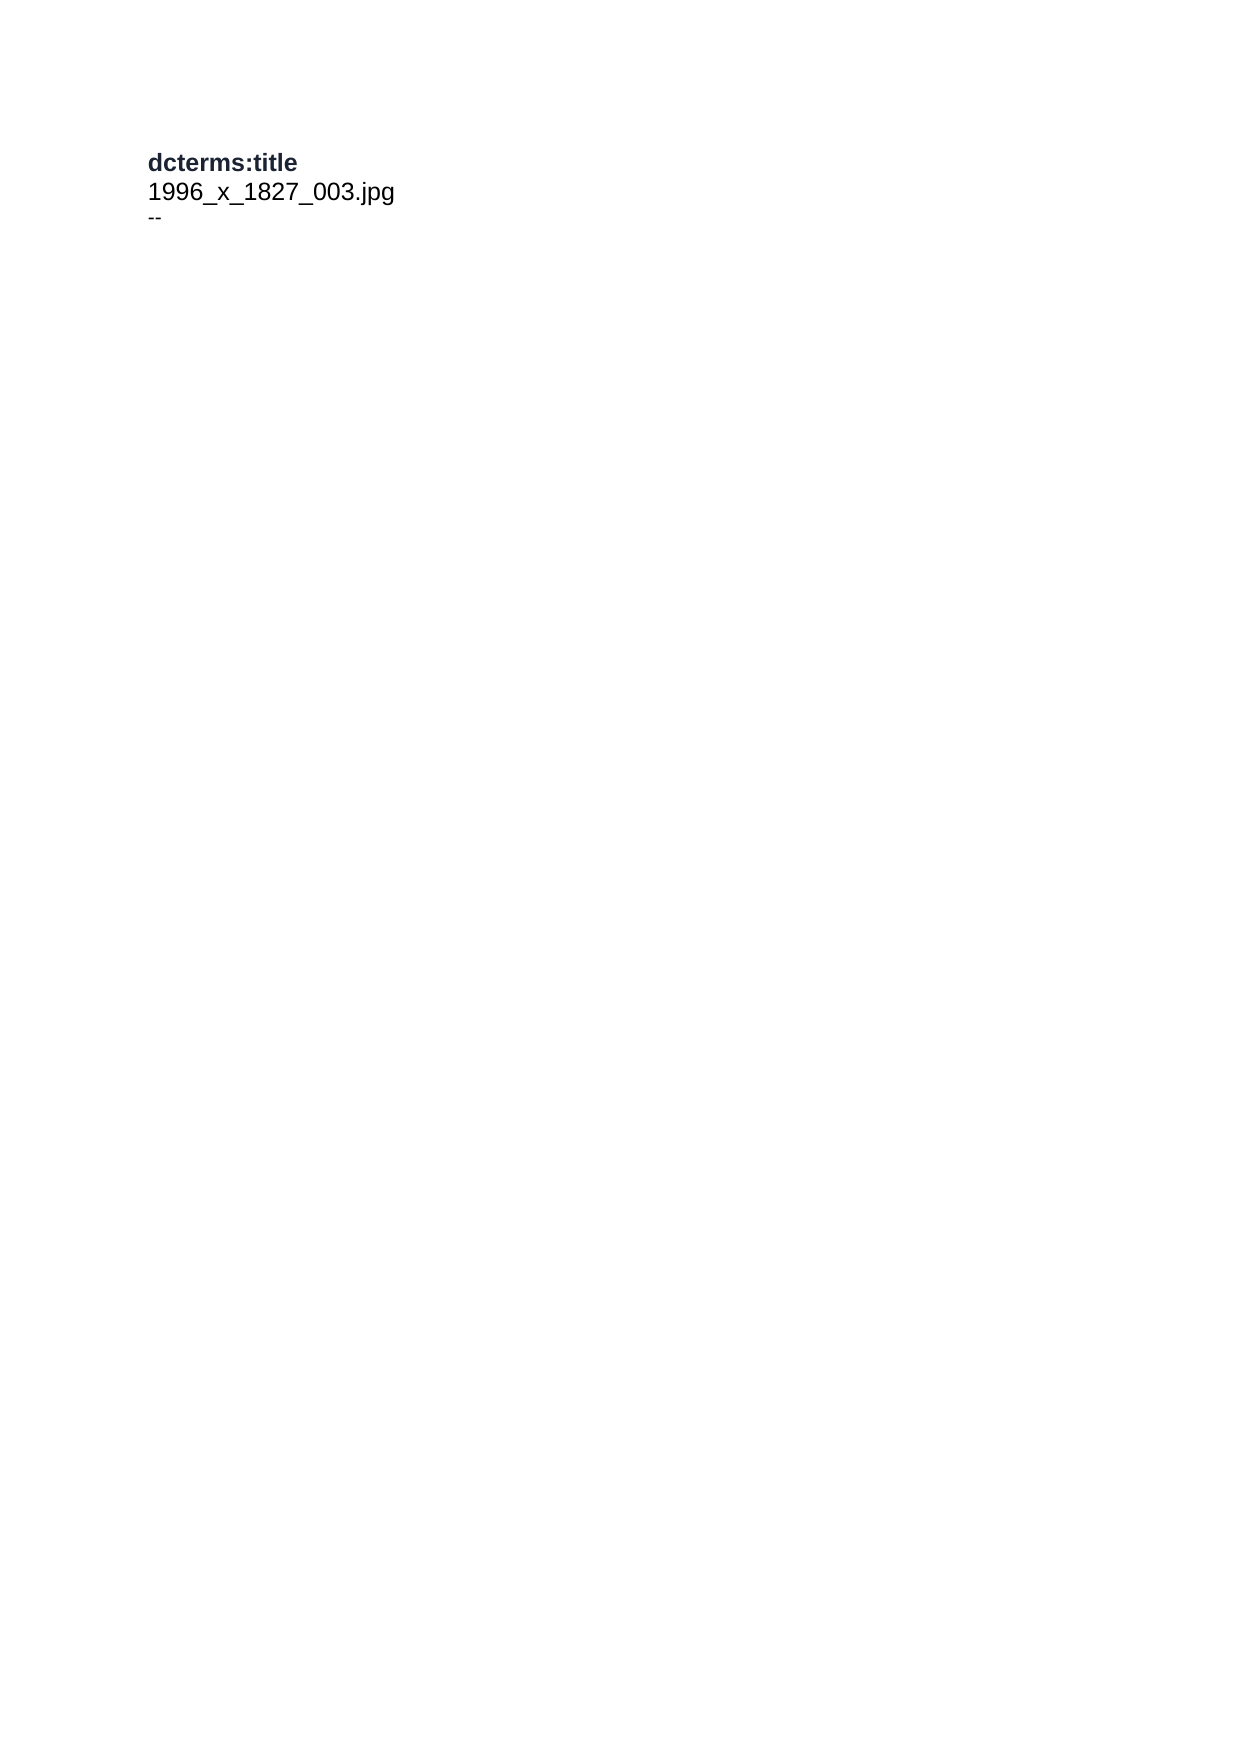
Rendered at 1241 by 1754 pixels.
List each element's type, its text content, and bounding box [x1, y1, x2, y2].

text 1996_x_1827_003.jpg [148, 176, 1092, 205]
text -- [148, 205, 1092, 229]
text dcterms:title [148, 148, 1092, 176]
